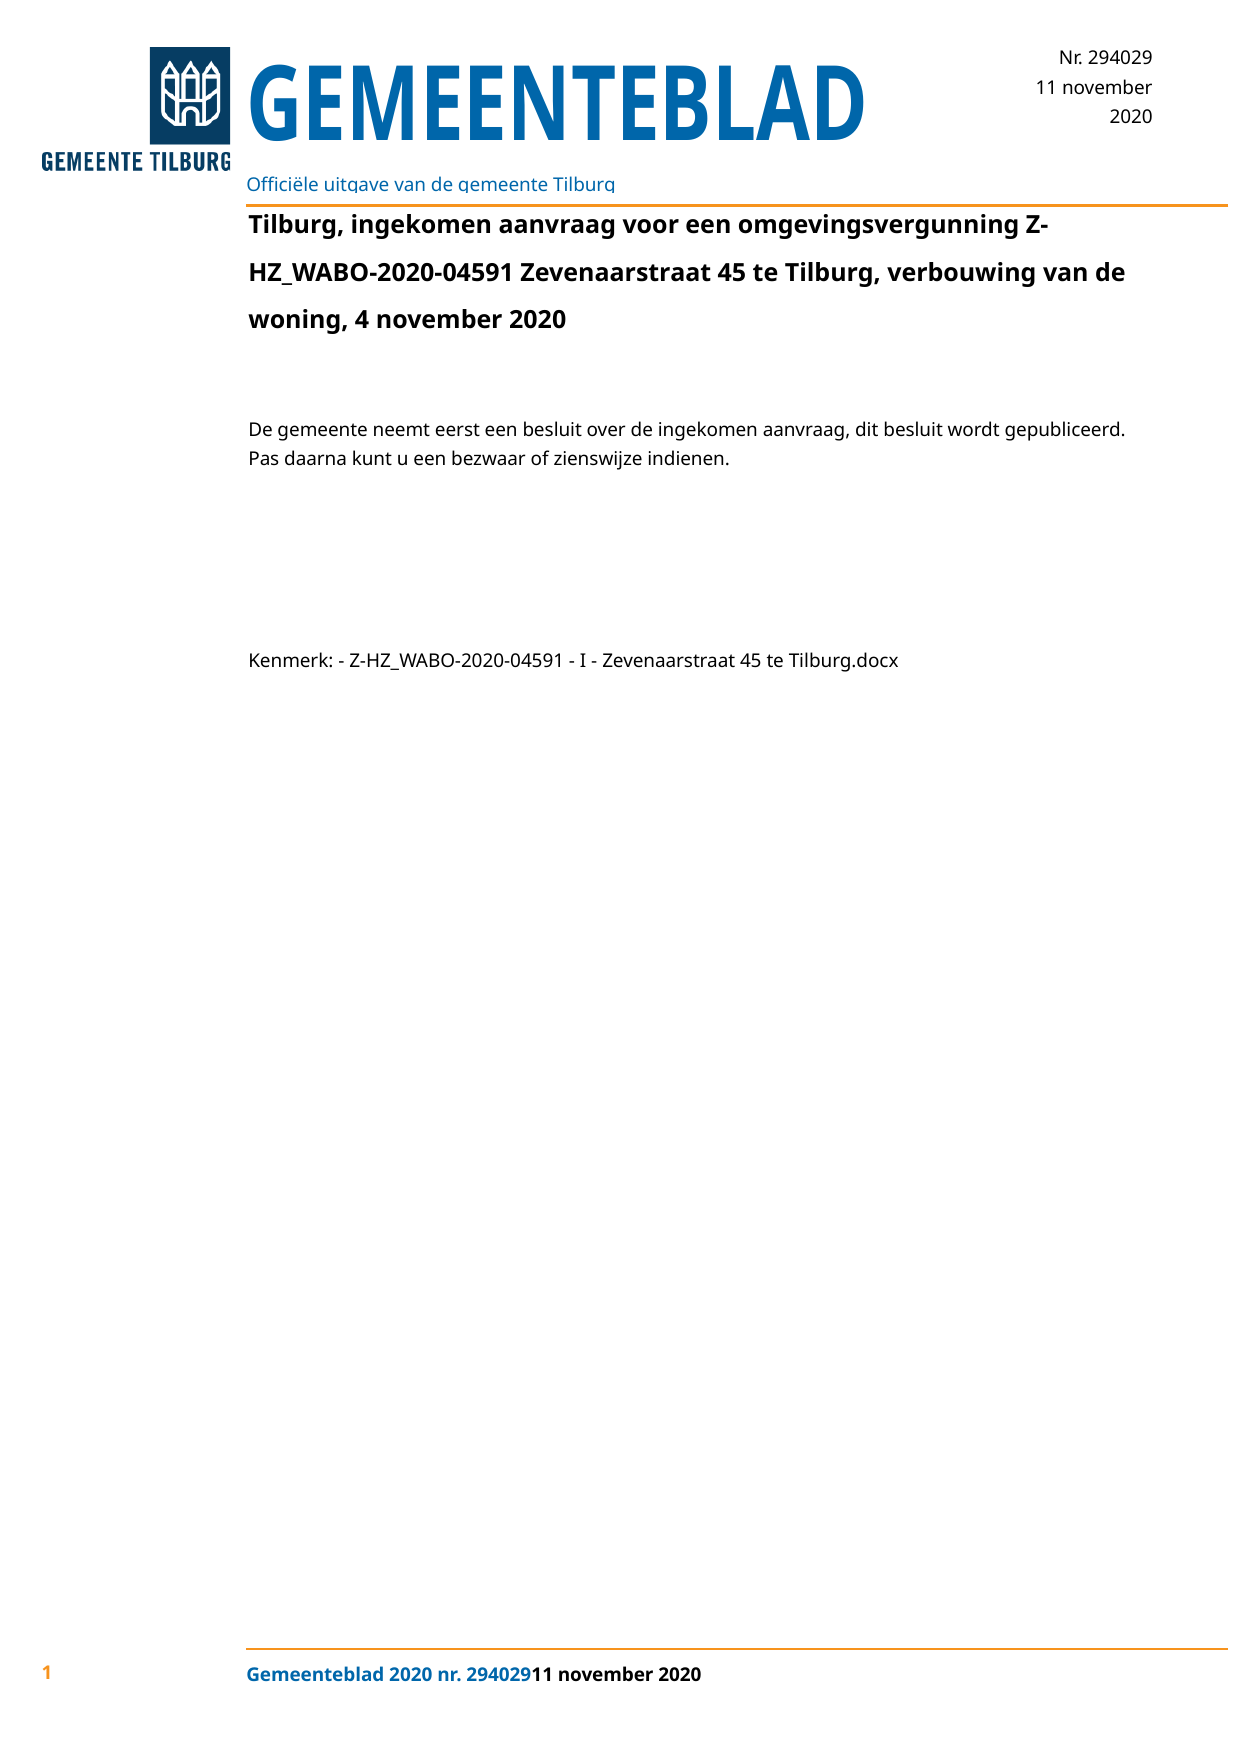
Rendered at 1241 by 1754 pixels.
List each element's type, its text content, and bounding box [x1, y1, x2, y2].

picture [41, 47, 231, 172]
text De gemeente neemt eerst een besluit over de ingekomen aanvraag, dit besluit wordt gepubliceerd. Pas daarna kunt u een bezwaar of zienswijze indienen. [248, 416, 1152, 471]
text Tilburg, ingekomen aanvraag voor een omgevingsvergunning Z-HZ_WABO-2020-04591 Zevenaarstraat 45 te Tilburg, verbouwing van de woning, 4 november 2020 [248, 207, 1152, 336]
text Kenmerk: - Z-HZ_WABO-2020-04591 - I - Zevenaarstraat 45 te Tilburg.docx [248, 647, 1152, 673]
